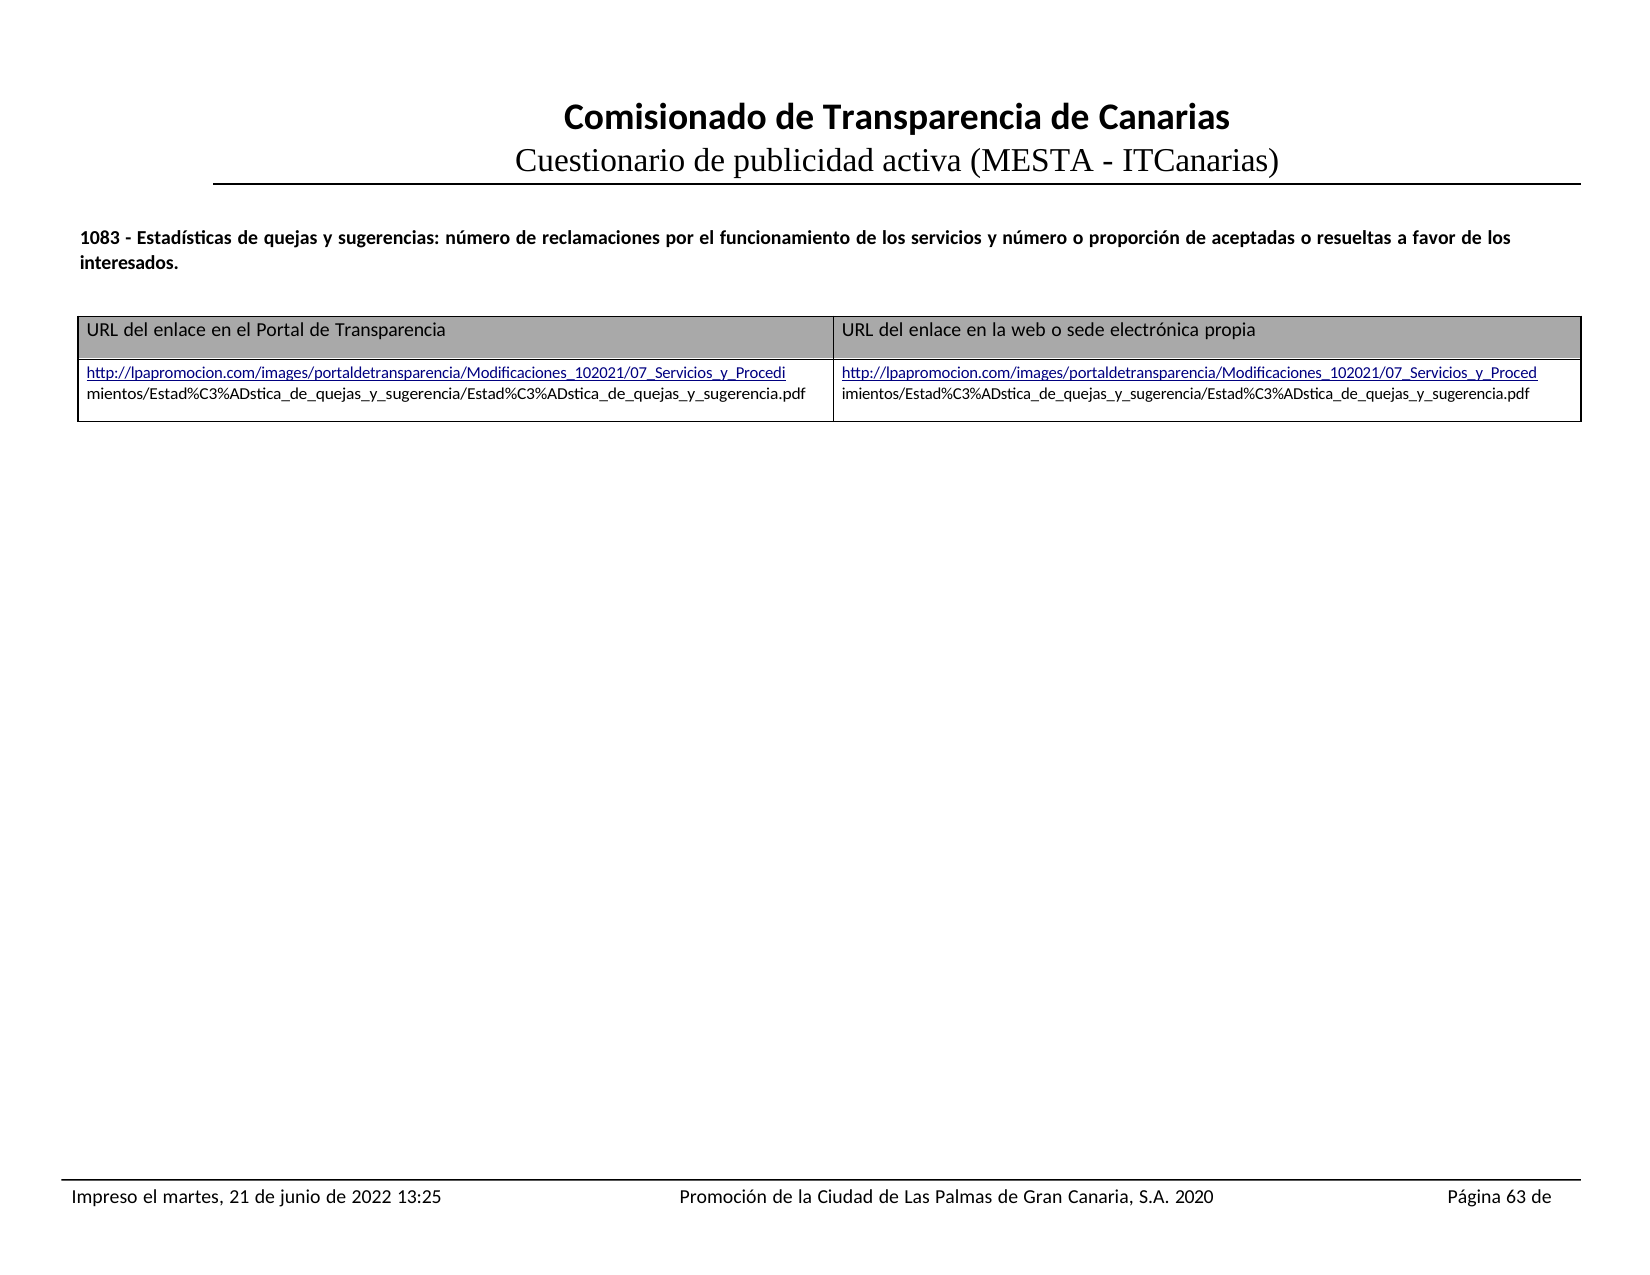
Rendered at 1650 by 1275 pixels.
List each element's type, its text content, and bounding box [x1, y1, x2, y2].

table_header URL del enlace en la web o sede electrónica propia [834, 317, 1580, 358]
text 1083 - Estadísticas de quejas y sugerencias: número de reclamaciones por el funcionamiento de los servicios y número o proporción de aceptadas o resueltas a favor de los interesados. [79, 225, 1592, 274]
table_header URL del enlace en el Portal de Transparencia [79, 317, 833, 358]
table_cell http://lpapromocion.com/images/portaldetransparencia/Modificaciones_102021/07_Servicios_y_Procedi mientos/Estad%C3%ADstica_de_quejas_y_sugerencia/Estad%C3%ADstica_de_quejas_y_sugerencia.pdf [79, 360, 833, 421]
table_cell http://lpapromocion.com/images/portaldetransparencia/Modificaciones_102021/07_Servicios_y_Proced imientos/Estad%C3%ADstica_de_quejas_y_sugerencia/Estad%C3%ADstica_de_quejas_y_sugerencia.pdf [834, 360, 1580, 421]
